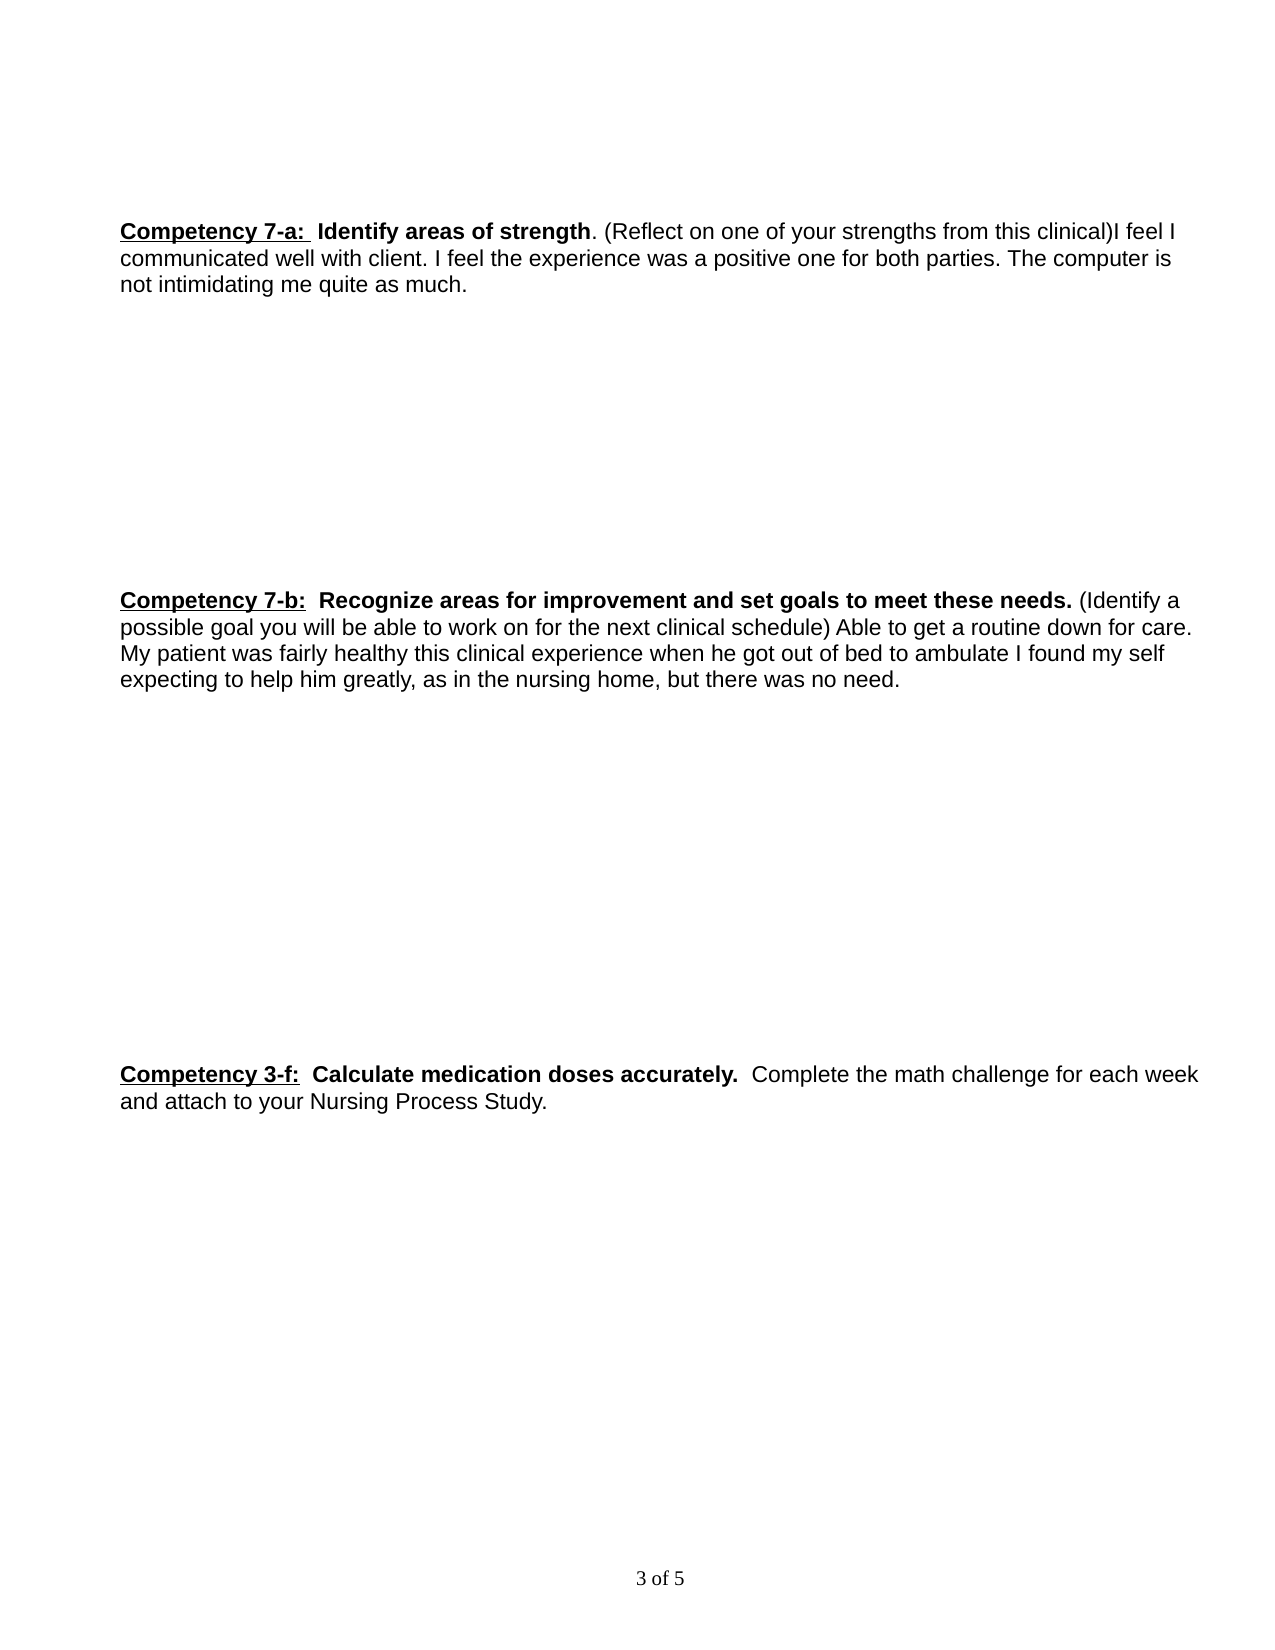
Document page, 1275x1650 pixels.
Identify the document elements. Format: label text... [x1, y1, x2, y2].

text Competency 7-b: Recognize areas for improvement and set goals to meet these needs. (Identify a possible goal you will be able to work on for the next clinical schedule) Able to get a routine down for care. My patient was fairly healthy this clinical experience when he got out of bed to ambulate I found my self expecting to help him greatly, as in the nursing home, but there was no need. [120, 587, 1200, 692]
text Competency 3-f: Calculate medication doses accurately. Complete the math challenge for each week and attach to your Nursing Process Study. [120, 1061, 1200, 1114]
text Competency 7-a: Identify areas of strength. (Reflect on one of your strengths from this clinical)I feel I communicated well with client. I feel the experience was a positive one for both parties. The computer is not intimidating me quite as much. [120, 218, 1200, 297]
